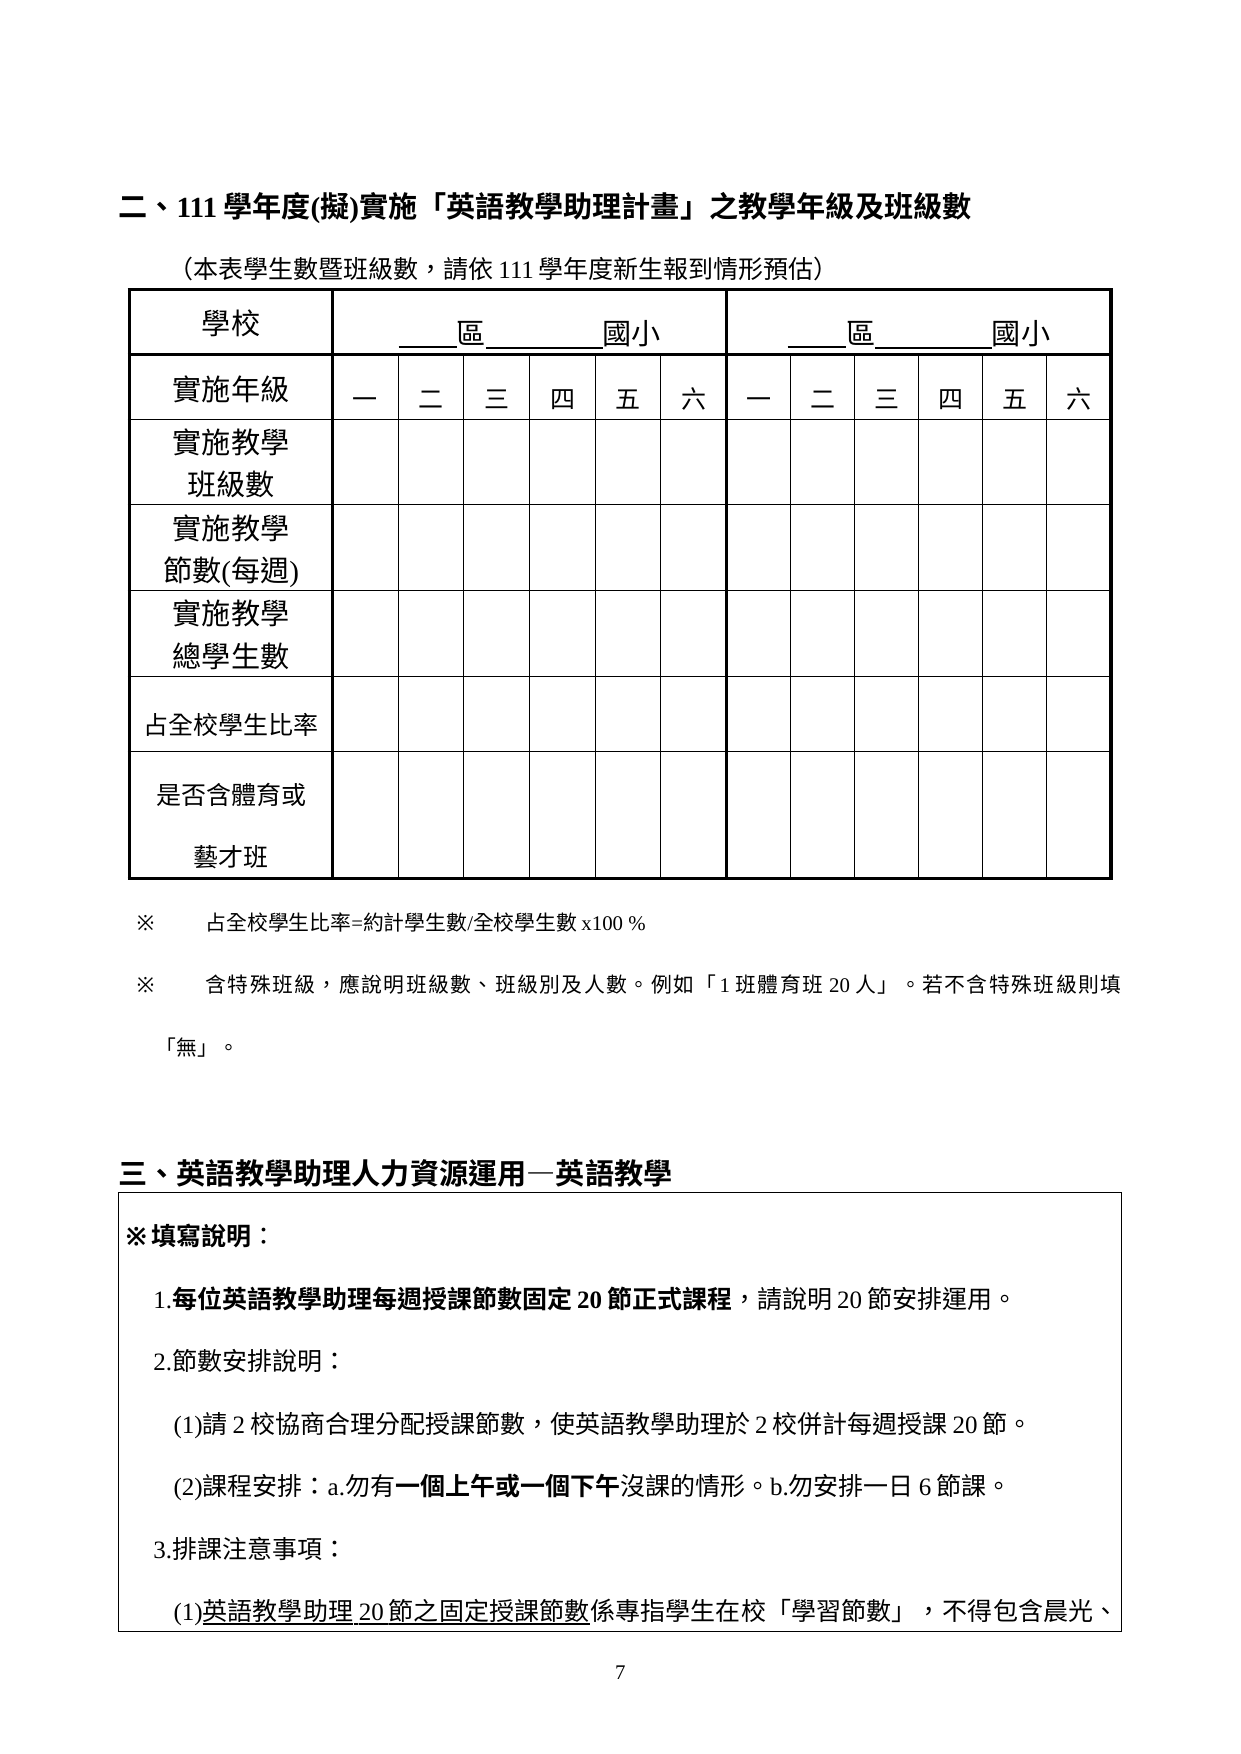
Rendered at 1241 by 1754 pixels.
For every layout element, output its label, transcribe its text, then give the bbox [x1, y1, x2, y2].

table_cell [464, 752, 529, 877]
table_cell [728, 420, 790, 504]
list 含特殊班級，應說明班級數、班級別及人數。例如「1班體育班20人」。若不含特殊班級則填「無」。 [133, 942, 1122, 1067]
table_cell 二 [791, 356, 854, 419]
table_cell [399, 505, 463, 590]
table_cell 一 [728, 356, 790, 419]
table_cell [855, 420, 918, 504]
table_cell 一 [334, 356, 398, 419]
table_cell [728, 591, 790, 676]
table_cell [1047, 505, 1109, 590]
table_cell 實施教學 節數(每週) [131, 505, 331, 590]
table_cell 六 [661, 356, 725, 419]
table_cell 占全校學生比率 [131, 677, 331, 751]
table_cell [399, 420, 463, 504]
table_cell 三 [855, 356, 918, 419]
table_cell [596, 420, 660, 504]
table_cell [791, 420, 854, 504]
table_cell 五 [596, 356, 660, 419]
table_cell 四 [919, 356, 982, 419]
table_cell [530, 752, 595, 877]
table_cell [530, 420, 595, 504]
list 占全校學生比率=約計學生數/全校學生數x100 % [133, 880, 1122, 942]
table_cell [661, 752, 725, 877]
table_cell 是否含體育或 藝才班 [131, 752, 331, 877]
table_cell [334, 677, 398, 751]
table_cell 實施年級 [131, 356, 331, 419]
table_cell [334, 420, 398, 504]
table_header ※填寫說明： 1.每位英語教學助理每週授課節數固定20節正式課程，請說明20節安排運用。 2.節數安排說明： (1)請2校協商合理分配授課節數，使英語教學助理於2校併計每週授課20節。 (2)課程安排：a.勿有一個上午或一個下午沒課的情形。b.勿安排一日6節課。 3.排課注意事項： (1)英語教學助理20節之固定授課節數係專指學生在校「學習節數」，不得包含晨光、 [119, 1193, 1121, 1631]
table_cell [530, 505, 595, 590]
text 三、英語教學助理人力資源運用—英語教學 [118, 1130, 1122, 1192]
table_cell [334, 591, 398, 676]
table_cell [399, 677, 463, 751]
table_cell [596, 677, 660, 751]
table_cell [661, 591, 725, 676]
table_cell [530, 591, 595, 676]
table_cell 六 [1047, 356, 1109, 419]
table_cell [399, 591, 463, 676]
table_cell [919, 591, 982, 676]
table_cell [661, 505, 725, 590]
table_cell [855, 677, 918, 751]
table_cell [399, 752, 463, 877]
table_cell [661, 677, 725, 751]
table_cell [983, 677, 1046, 751]
table_cell [1047, 752, 1109, 877]
table_cell [596, 505, 660, 590]
table_cell [791, 752, 854, 877]
table_cell [791, 591, 854, 676]
table_cell [596, 591, 660, 676]
table_cell [919, 420, 982, 504]
table_cell 二 [399, 356, 463, 419]
table_cell 五 [983, 356, 1046, 419]
table_cell [596, 752, 660, 877]
table_cell [919, 677, 982, 751]
table_cell [983, 591, 1046, 676]
table_cell [983, 505, 1046, 590]
table_cell [791, 505, 854, 590]
table_cell [464, 591, 529, 676]
table_cell [464, 505, 529, 590]
table_cell [728, 505, 790, 590]
table_cell [1047, 420, 1109, 504]
table_cell 實施教學 總學生數 [131, 591, 331, 676]
text （本表學生數暨班級數，請依111學年度新生報到情形預估） [168, 226, 1122, 288]
table_cell [464, 420, 529, 504]
table_cell [1047, 677, 1109, 751]
table_header 區 國小 [334, 291, 725, 353]
table_cell [855, 505, 918, 590]
table_cell 實施教學 班級數 [131, 420, 331, 504]
table_cell 四 [530, 356, 595, 419]
table_cell [728, 677, 790, 751]
table_cell [530, 677, 595, 751]
table_cell [464, 677, 529, 751]
table_cell [334, 752, 398, 877]
table_cell [334, 505, 398, 590]
table_cell [855, 752, 918, 877]
table_cell [728, 752, 790, 877]
table_cell [983, 420, 1046, 504]
table_cell [919, 505, 982, 590]
text 二、111學年度(擬)實施「英語教學助理計畫」之教學年級及班級數 [118, 163, 1122, 226]
table_header 區 國小 [728, 291, 1109, 353]
table_cell [791, 677, 854, 751]
table_cell [855, 591, 918, 676]
table_cell [919, 752, 982, 877]
table_cell 三 [464, 356, 529, 419]
table_header 學校 [131, 291, 331, 353]
table_cell [983, 752, 1046, 877]
table_cell [661, 420, 725, 504]
table_cell [1047, 591, 1109, 676]
